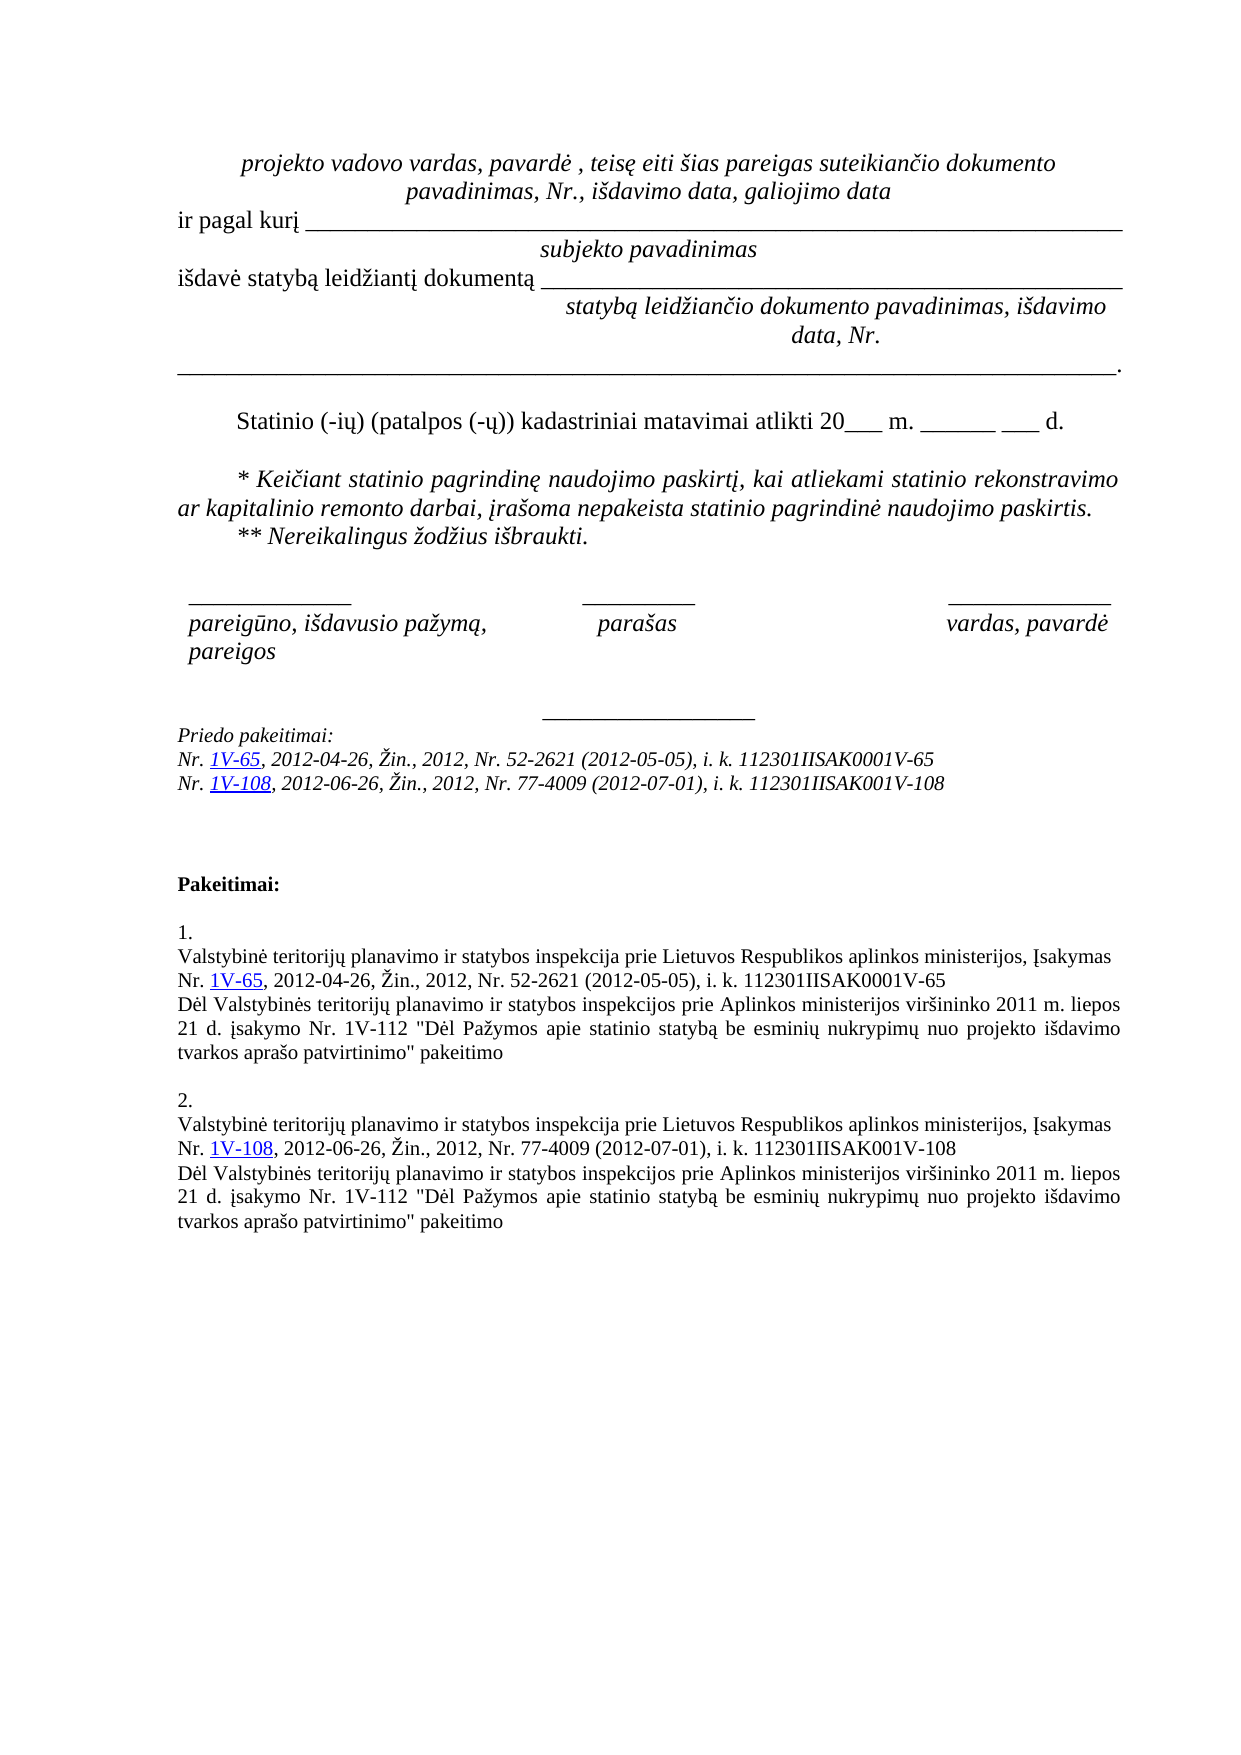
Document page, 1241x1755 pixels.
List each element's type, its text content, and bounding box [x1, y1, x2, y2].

text _ . [177, 349, 1122, 378]
text Pakeitimai: [177, 872, 1122, 896]
text Dėl Valstybinės teritorijų planavimo ir statybos inspekcijos prie Aplinkos ministerijos viršininko 2011 m. liepos 21 d. įsakymo Nr. 1V-112 "Dėl Pažymos apie statinio statybą be esminių nukrypimų nuo projekto išdavimo tvarkos aprašo patvirtinimo" pakeitimo [177, 1160, 1122, 1233]
text ir pagal kurį [177, 205, 1122, 234]
table_header _________ parašas [551, 579, 726, 665]
table_header _____________ vardas, pavardė [726, 579, 1122, 665]
text Nr. 1V-65, 2012-04-26, Žin., 2012, Nr. 52-2621 (2012-05-05), i. k. 112301IISAK0001V-65 [177, 747, 1122, 771]
table_header _____________ pareigūno, išdavusio pažymą, pareigos [177, 579, 551, 665]
text * Keičiant statinio pagrindinę naudojimo paskirtį, kai atliekami statinio rekonstravimo ar kapitalinio remonto darbai, įrašoma nepakeista statinio pagrindinė naudojimo paskirtis. [177, 464, 1122, 521]
text Dėl Valstybinės teritorijų planavimo ir statybos inspekcijos prie Aplinkos ministerijos viršininko 2011 m. liepos 21 d. įsakymo Nr. 1V-112 "Dėl Pažymos apie statinio statybą be esminių nukrypimų nuo projekto išdavimo tvarkos aprašo patvirtinimo" pakeitimo [177, 992, 1122, 1064]
text projekto vadovo vardas, pavardė , teisę eiti šias pareigas suteikiančio dokumento pavadinimas, Nr., išdavimo data, galiojimo data [177, 148, 1122, 205]
text 2. [177, 1088, 1122, 1112]
text Nr. 1V-108, 2012-06-26, Žin., 2012, Nr. 77-4009 (2012-07-01), i. k. 112301IISAK001V-108 [177, 1136, 1122, 1160]
text Valstybinė teritorijų planavimo ir statybos inspekcija prie Lietuvos Respublikos aplinkos ministerijos, Įsakymas [177, 1112, 1122, 1136]
text Priedo pakeitimai: [177, 723, 1122, 747]
text _________________ [177, 694, 1122, 723]
text subjekto pavadinimas [177, 234, 1122, 263]
text Valstybinė teritorijų planavimo ir statybos inspekcija prie Lietuvos Respublikos aplinkos ministerijos, Įsakymas [177, 944, 1122, 968]
text statybą leidžiančio dokumento pavadinimas, išdavimo data, Nr. [552, 291, 1122, 349]
text Statinio (-ių) (patalpos (-ų)) kadastriniai matavimai atlikti 20___ m. ______ ___ d. [177, 406, 1122, 435]
text 1. [177, 920, 1122, 944]
text išdavė statybą leidžiantį dokumentą [177, 263, 1122, 291]
text Nr. 1V-65, 2012-04-26, Žin., 2012, Nr. 52-2621 (2012-05-05), i. k. 112301IISAK0001V-65 [177, 968, 1122, 992]
text Nr. 1V-108, 2012-06-26, Žin., 2012, Nr. 77-4009 (2012-07-01), i. k. 112301IISAK001V-108 [177, 771, 1122, 795]
text ** Nereikalingus žodžius išbraukti. [177, 521, 1122, 550]
